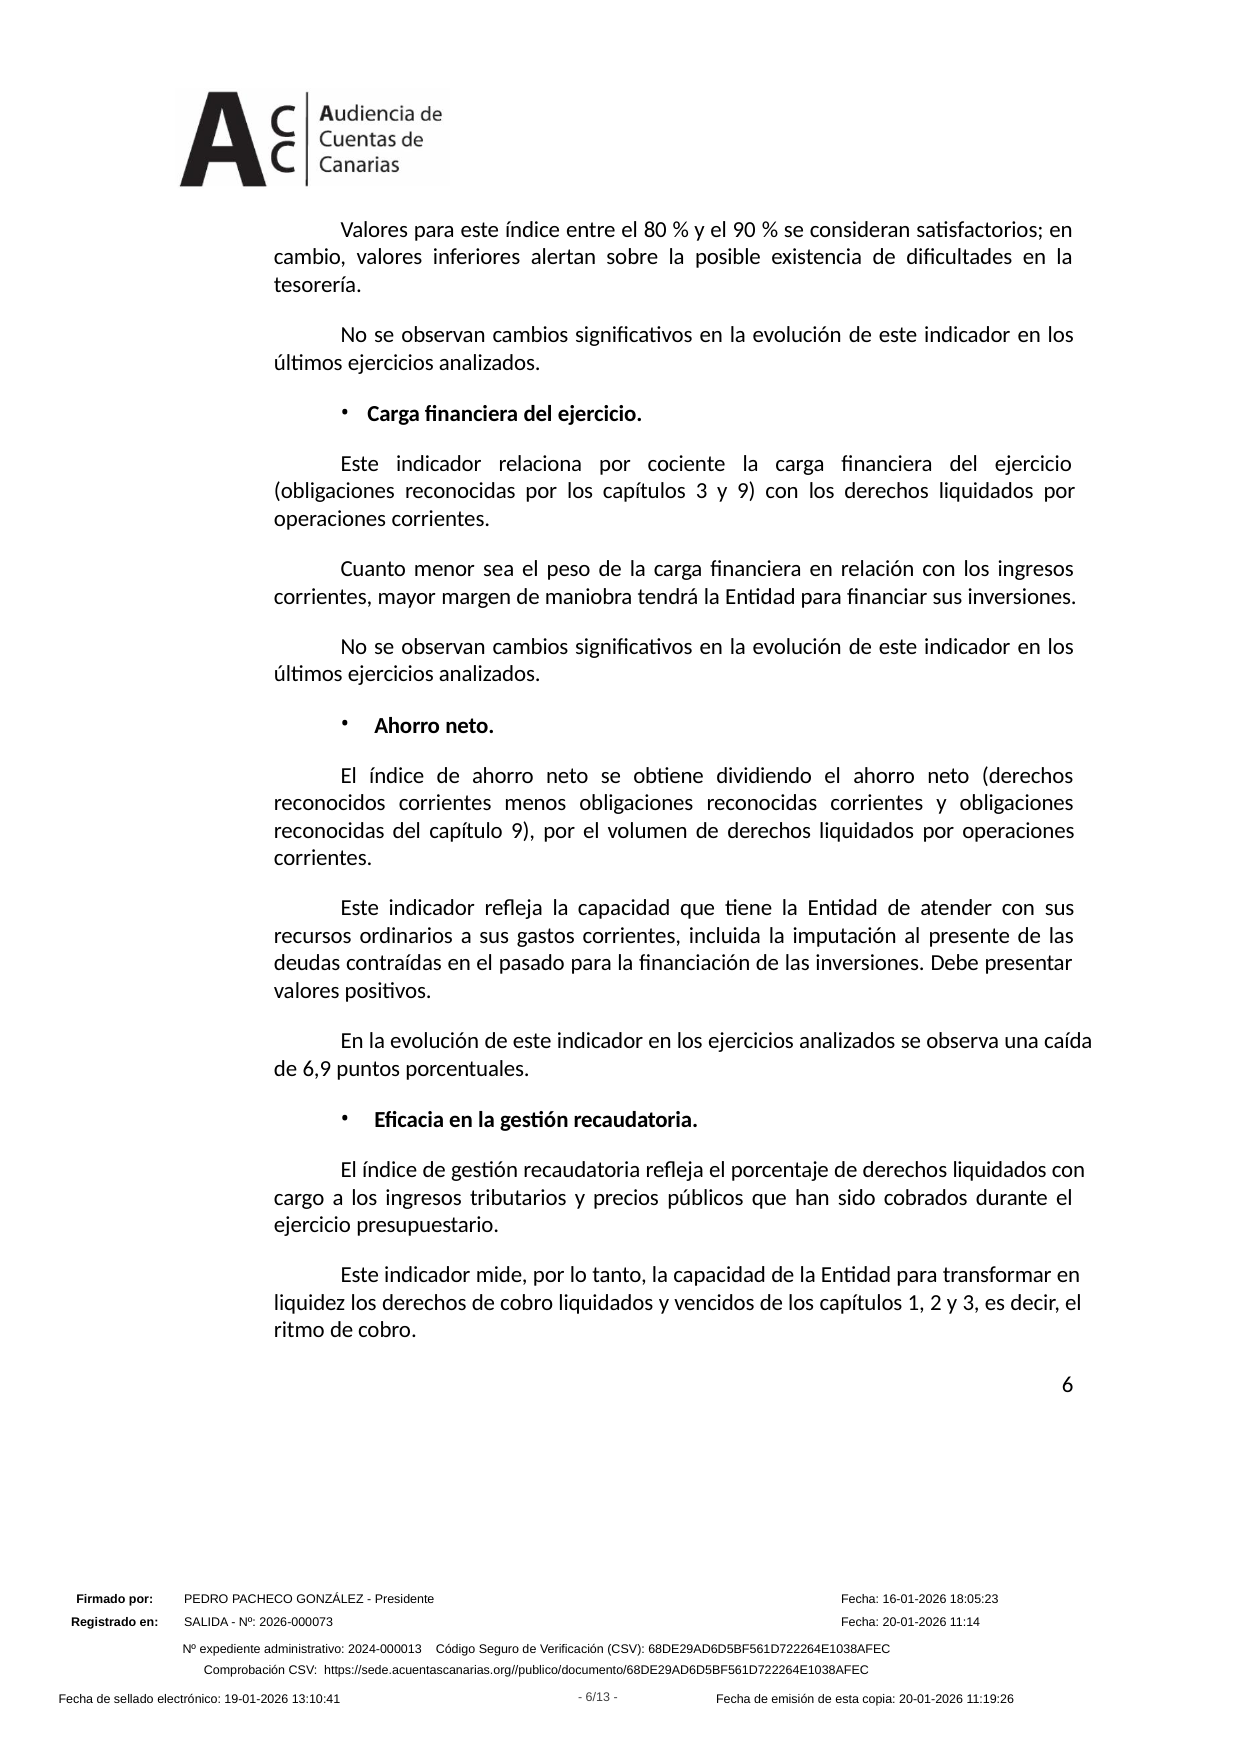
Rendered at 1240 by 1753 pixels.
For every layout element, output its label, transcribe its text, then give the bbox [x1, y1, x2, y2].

text Valores para este índice entre el 80 % y el 90 % se consideran satisfactorios; en [340, 215, 1098, 243]
text tesorería. [274, 270, 1098, 298]
text Este indicador mide, por lo tanto, la capacidad de la Entidad para transformar en [340, 1261, 1098, 1288]
text cargo a los ingresos tributarios y precios públicos que han sido cobrados durante el [274, 1183, 1098, 1210]
text cambio, valores inferiores alertan sobre la posible existencia de dificultades en la [274, 243, 1098, 270]
text En la evolución de este indicador en los ejercicios analizados se observa una caída [340, 1026, 1098, 1054]
text • [340, 710, 376, 737]
text operaciones corrientes. [274, 504, 1098, 532]
text Nº expediente administrativo: 2024-000013 Código Seguro de Verificación (CSV): 68DE29AD6D5BF561D722264E1038AFEC [182, 1642, 916, 1656]
text recursos ordinarios a sus gastos corrientes, incluida la imputación al presente de las [274, 921, 1098, 949]
text No se observan cambios significativos en la evolución de este indicador en los [340, 320, 1098, 348]
text 6 [1062, 1371, 1098, 1398]
text Fecha: 16-01-2026 18:05:23 [841, 1593, 1022, 1607]
text Fecha de emisión de esta copia: 20-01-2026 11:19:26 [716, 1692, 1040, 1706]
text Eficacia en la gestión recaudatoria. [374, 1105, 724, 1133]
text Cuanto menor sea el peso de la carga financiera en relación con los ingresos [340, 554, 1098, 582]
text valores positivos. [274, 976, 1098, 1004]
text El índice de gestión recaudatoria refleja el porcentaje de derechos liquidados con [340, 1155, 1098, 1183]
text reconocidos corrientes menos obligaciones reconocidas corrientes y obligaciones [274, 788, 1098, 816]
text últimos ejercicios analizados. [274, 660, 1098, 687]
text Fecha de sellado electrónico: 19-01-2026 13:10:41 [58, 1692, 365, 1706]
text reconocidas del capítulo 9), por el volumen de derechos liquidados por operaciones [274, 816, 1098, 844]
text Registrado en: [71, 1615, 177, 1629]
text Este indicador refleja la capacidad que tiene la Entidad de atender con sus [340, 894, 1098, 921]
text ritmo de cobro. [274, 1316, 1098, 1343]
text Carga financiera del ejercicio. [367, 399, 667, 427]
text Comprobación CSV: https://sede.acuentascanarias.org//publico/documento/68DE29AD6D5BF561D722264E1038AFEC [204, 1663, 916, 1677]
text ejercicio presupuestario. [274, 1210, 1098, 1238]
text SALIDA - Nº: 2026-000073 [184, 1615, 460, 1629]
text Este indicador relaciona por cociente la carga financiera del ejercicio [340, 449, 1098, 477]
text - 6/13 - [578, 1691, 636, 1705]
text corrientes, mayor margen de maniobra tendrá la Entidad para financiar sus inversiones. [274, 582, 1098, 609]
text • [340, 1104, 376, 1132]
text El índice de ahorro neto se obtiene dividiendo el ahorro neto (derechos [340, 761, 1098, 788]
text Fecha: 20-01-2026 11:14 [841, 1615, 1022, 1629]
text Ahorro neto. [374, 711, 520, 738]
text Firmado por: [76, 1593, 172, 1607]
text • [340, 398, 376, 426]
text corrientes. [274, 844, 1098, 871]
text últimos ejercicios analizados. [274, 348, 1098, 376]
text PEDRO PACHECO GONZÁLEZ - Presidente [184, 1593, 460, 1607]
text liquidez los derechos de cobro liquidados y vencidos de los capítulos 1, 2 y 3, es decir, el [274, 1288, 1098, 1316]
text de 6,9 puntos porcentuales. [274, 1054, 1098, 1082]
text No se observan cambios significativos en la evolución de este indicador en los [340, 632, 1098, 660]
text (obligaciones reconocidas por los capítulos 3 y 9) con los derechos liquidados por [274, 477, 1098, 504]
text deudas contraídas en el pasado para la financiación de las inversiones. Debe presentar [274, 949, 1098, 976]
